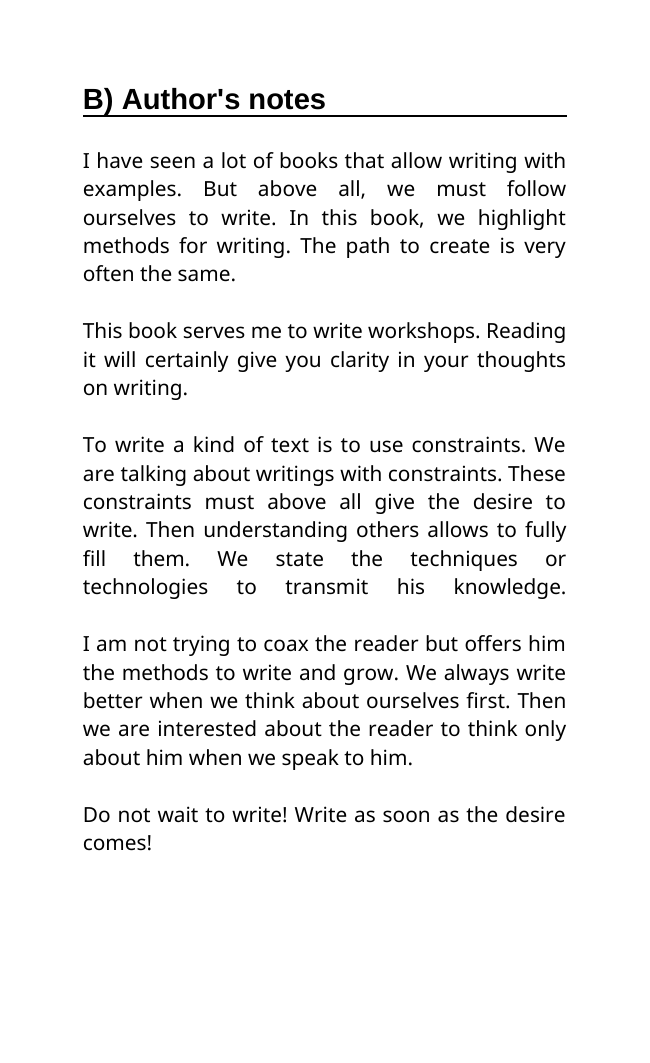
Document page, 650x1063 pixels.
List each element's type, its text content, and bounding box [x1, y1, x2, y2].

text Do not wait to write! Write as soon as the desire comes! [83, 771, 567, 857]
text To write a kind of text is to use constraints. We are talking about writings with constraints. These constraints must above all give the desire to write. Then understanding others allows to fully fill them. We state the techniques or technologies to transmit his knowledge. I am not trying to coax the reader but offers him the methods to write and grow. We always write better when we think about ourselves first. Then we are interested about the reader to think only about him when we speak to him. [83, 402, 567, 771]
text I have seen a lot of books that allow writing with examples. But above all, we must follow ourselves to write. In this book, we highlight methods for writing. The path to create is very often the same. [83, 146, 567, 288]
subtitle Author's notes [83, 83, 567, 115]
text This book serves me to write workshops. Reading it will certainly give you clarity in your thoughts on writing. [83, 288, 567, 402]
